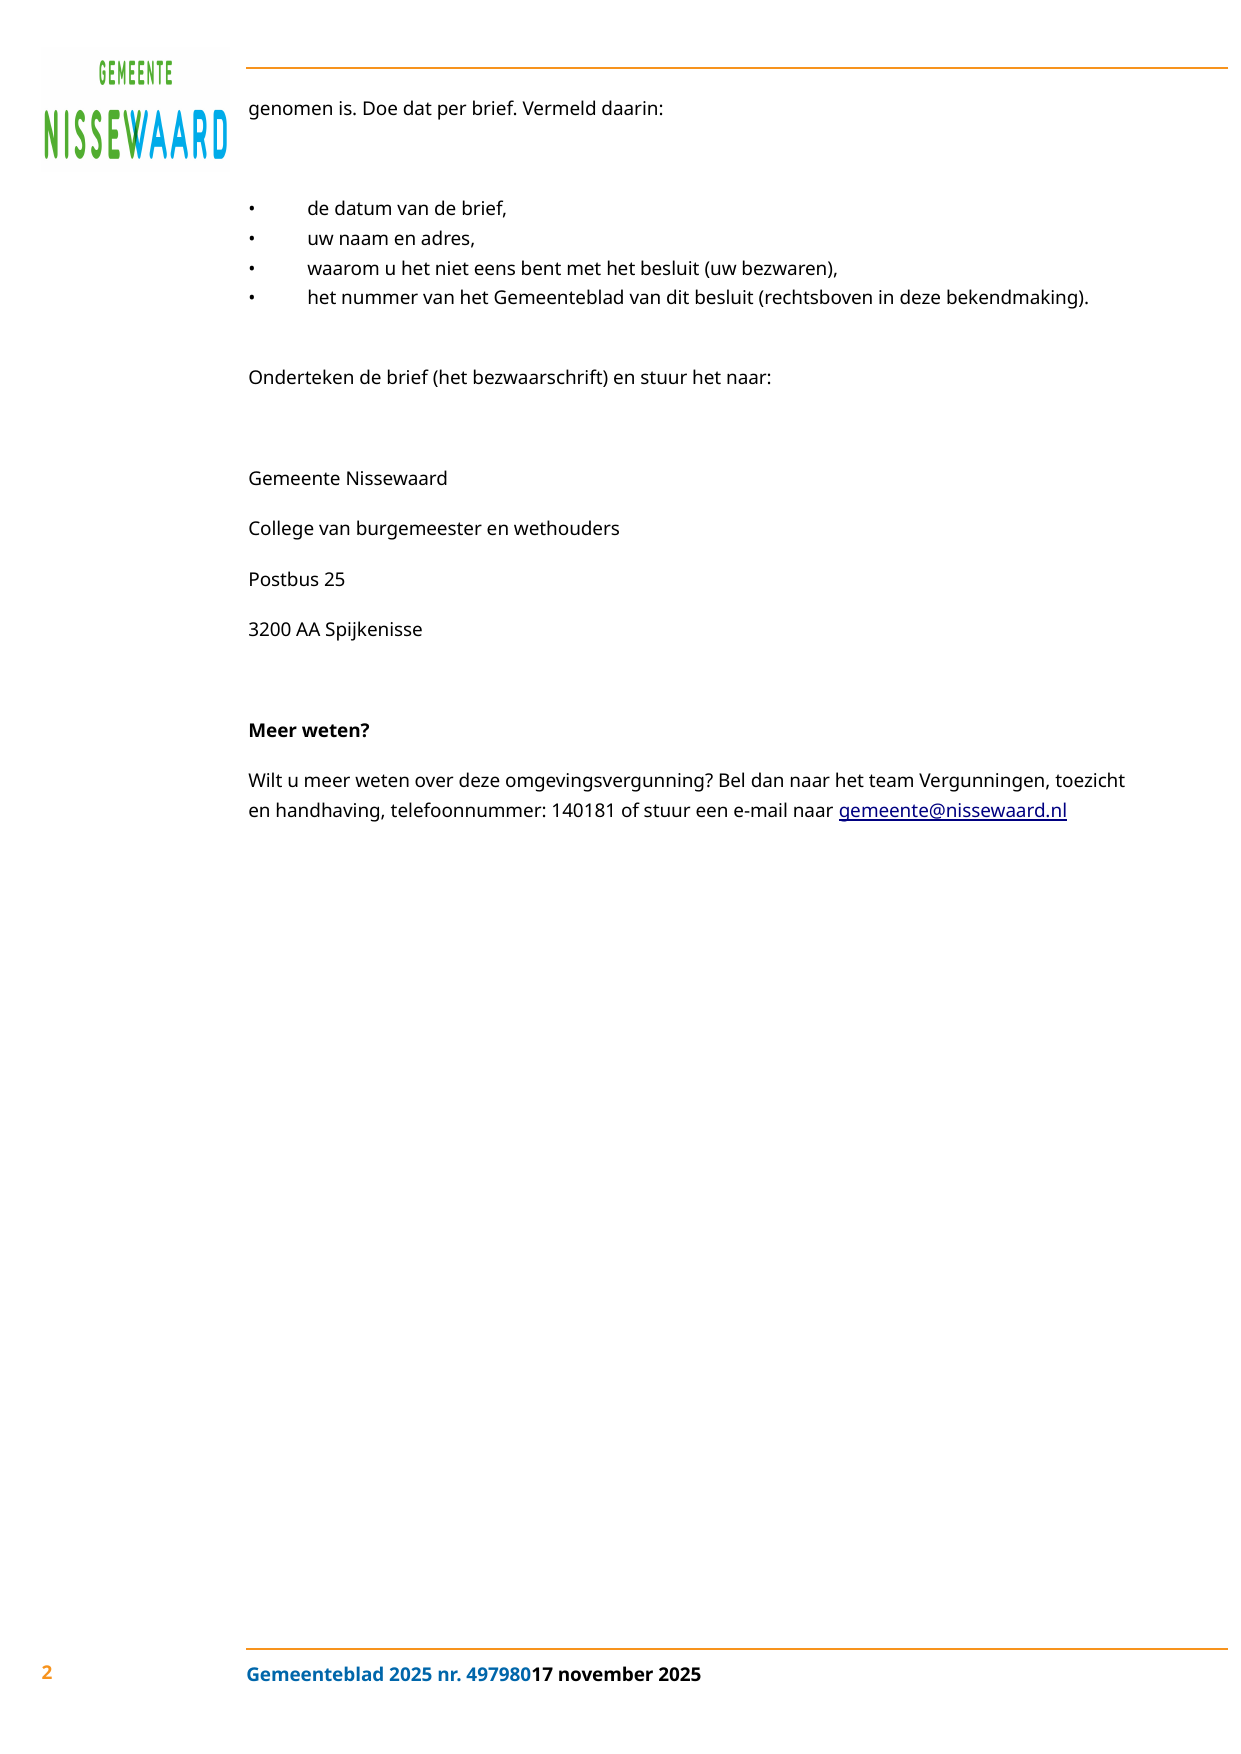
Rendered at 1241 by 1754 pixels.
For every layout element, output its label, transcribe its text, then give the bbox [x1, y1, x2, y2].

list het nummer van het Gemeenteblad van dit besluit (rechtsboven in deze bekendmaking). [248, 284, 1152, 310]
list waarom u het niet eens bent met het besluit (uw bezwaren), [248, 255, 1152, 281]
text 3200 AA Spijkenisse [248, 616, 1152, 642]
list de datum van de brief, [248, 196, 1152, 221]
text Meer weten? [248, 717, 1152, 743]
text Wilt u meer weten over deze omgevingsvergunning? Bel dan naar het team Vergunningen, toezicht en handhaving, telefoonnummer: 140181 of stuur een e-mail naar gemeente@nissewaard.nl [248, 768, 1152, 823]
text Gemeente Nissewaard [248, 465, 1152, 491]
text Postbus 25 [248, 566, 1152, 592]
text Onderteken de brief (het bezwaarschrift) en stuur het naar: [248, 364, 1152, 390]
list uw naam en adres, [248, 225, 1152, 251]
picture [41, 47, 231, 172]
text College van burgemeester en wethouders [248, 516, 1152, 541]
text genomen is. Doe dat per brief. Vermeld daarin: [248, 95, 1152, 121]
